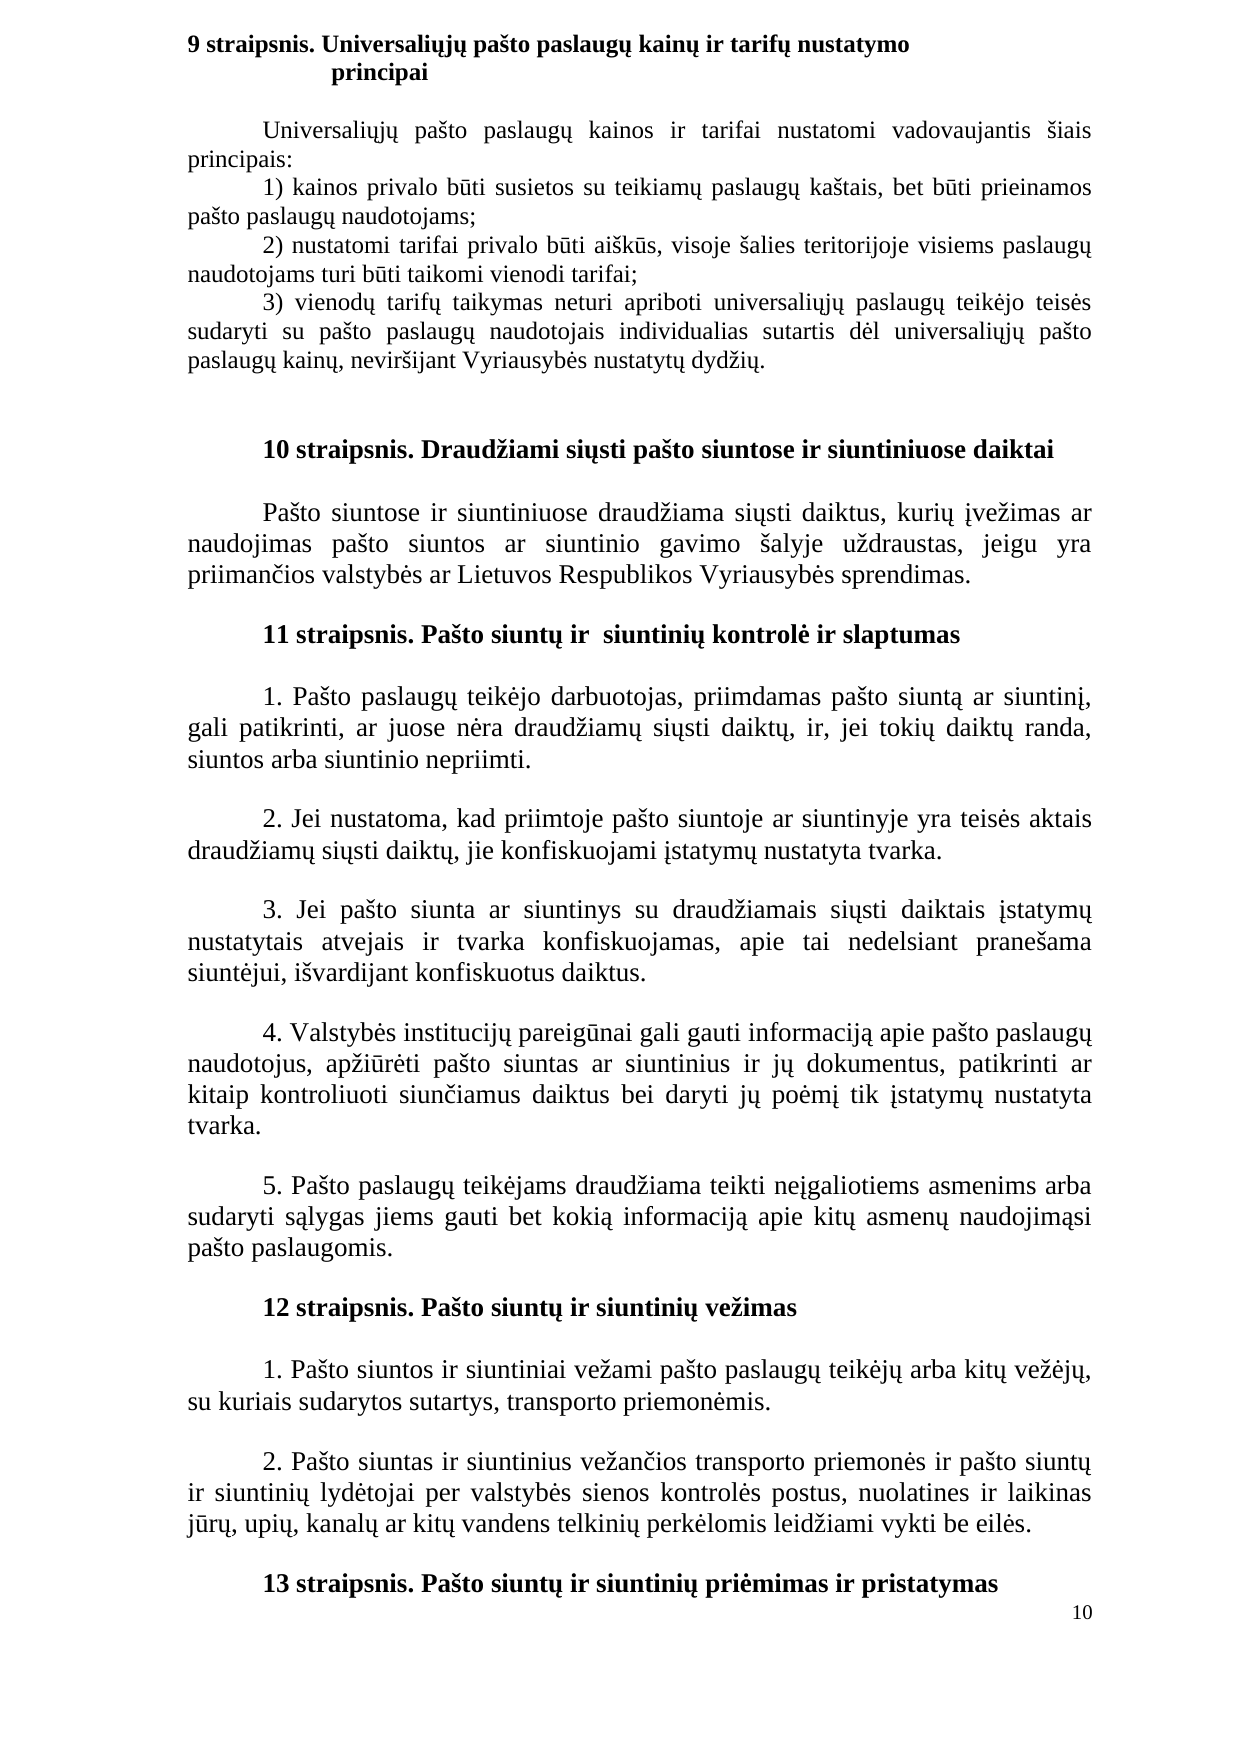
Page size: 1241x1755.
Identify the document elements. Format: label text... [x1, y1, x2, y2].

text Pašto siuntose ir siuntiniuose draudžiama siųsti daiktus, kurių įvežimas ar naudojimas pašto siuntos ar siuntinio gavimo šalyje uždraustas, jeigu yra priimančios valstybės ar Lietuvos Respublikos Vyriausybės sprendimas. [187, 496, 1093, 589]
text 10 straipsnis. Draudžiami siųsti pašto siuntose ir siuntiniuose daiktai [187, 434, 1093, 465]
text 2. Jei nustatoma, kad priimtoje pašto siuntoje ar siuntinyje yra teisės aktais draudžiamų siųsti daiktų, jie konfiskuojami įstatymų nustatyta tvarka. [187, 803, 1093, 865]
text 9 straipsnis. Universaliųjų pašto paslaugų kainų ir tarifų nustatymo principai [187, 29, 1093, 86]
text 1. Pašto siuntos ir siuntiniai vežami pašto paslaugų teikėjų arba kitų vežėjų, su kuriais sudarytos sutartys, transporto priemonėmis. [187, 1354, 1093, 1416]
text 5. Pašto paslaugų teikėjams draudžiama teikti neįgaliotiems asmenims arba sudaryti sąlygas jiems gauti bet kokią informaciją apie kitų asmenų naudojimąsi pašto paslaugomis. [187, 1169, 1093, 1263]
text 11 straipsnis. Pašto siuntų ir siuntinių kontrolė ir slaptumas [187, 618, 1093, 649]
text 4. Valstybės institucijų pareigūnai gali gauti informaciją apie pašto paslaugų naudotojus, apžiūrėti pašto siuntas ar siuntinius ir jų dokumentus, patikrinti ar kitaip kontroliuoti siunčiamus daiktus bei daryti jų poėmį tik įstatymų nustatyta tvarka. [187, 1016, 1093, 1140]
text 12 straipsnis. Pašto siuntų ir siuntinių vežimas [187, 1291, 1093, 1322]
text 13 straipsnis. Pašto siuntų ir siuntinių priėmimas ir pristatymas [187, 1567, 1093, 1598]
text 3) vienodų tarifų taikymas neturi apriboti universaliųjų paslaugų teikėjo teisės sudaryti su pašto paslaugų naudotojais individualias sutartis dėl universaliųjų pašto paslaugų kainų, neviršijant Vyriausybės nustatytų dydžių. [187, 287, 1093, 374]
text 2) nustatomi tarifai privalo būti aiškūs, visoje šalies teritorijoje visiems paslaugų naudotojams turi būti taikomi vienodi tarifai; [187, 230, 1093, 287]
text 2. Pašto siuntas ir siuntinius vežančios transporto priemonės ir pašto siuntų ir siuntinių lydėtojai per valstybės sienos kontrolės postus, nuolatines ir laikinas jūrų, upių, kanalų ar kitų vandens telkinių perkėlomis leidžiami vykti be eilės. [187, 1445, 1093, 1538]
text 1. Pašto paslaugų teikėjo darbuotojas, priimdamas pašto siuntą ar siuntinį, gali patikrinti, ar juose nėra draudžiamų siųsti daiktų, ir, jei tokių daiktų randa, siuntos arba siuntinio nepriimti. [187, 680, 1093, 774]
text 1) kainos privalo būti susietos su teikiamų paslaugų kaštais, bet būti prieinamos pašto paslaugų naudotojams; [187, 172, 1093, 230]
text Universaliųjų pašto paslaugų kainos ir tarifai nustatomi vadovaujantis šiais principais: [187, 115, 1093, 172]
text 3. Jei pašto siunta ar siuntinys su draudžiamais siųsti daiktais įstatymų nustatytais atvejais ir tvarka konfiskuojamas, apie tai nedelsiant pranešama siuntėjui, išvardijant konfiskuotus daiktus. [187, 894, 1093, 987]
